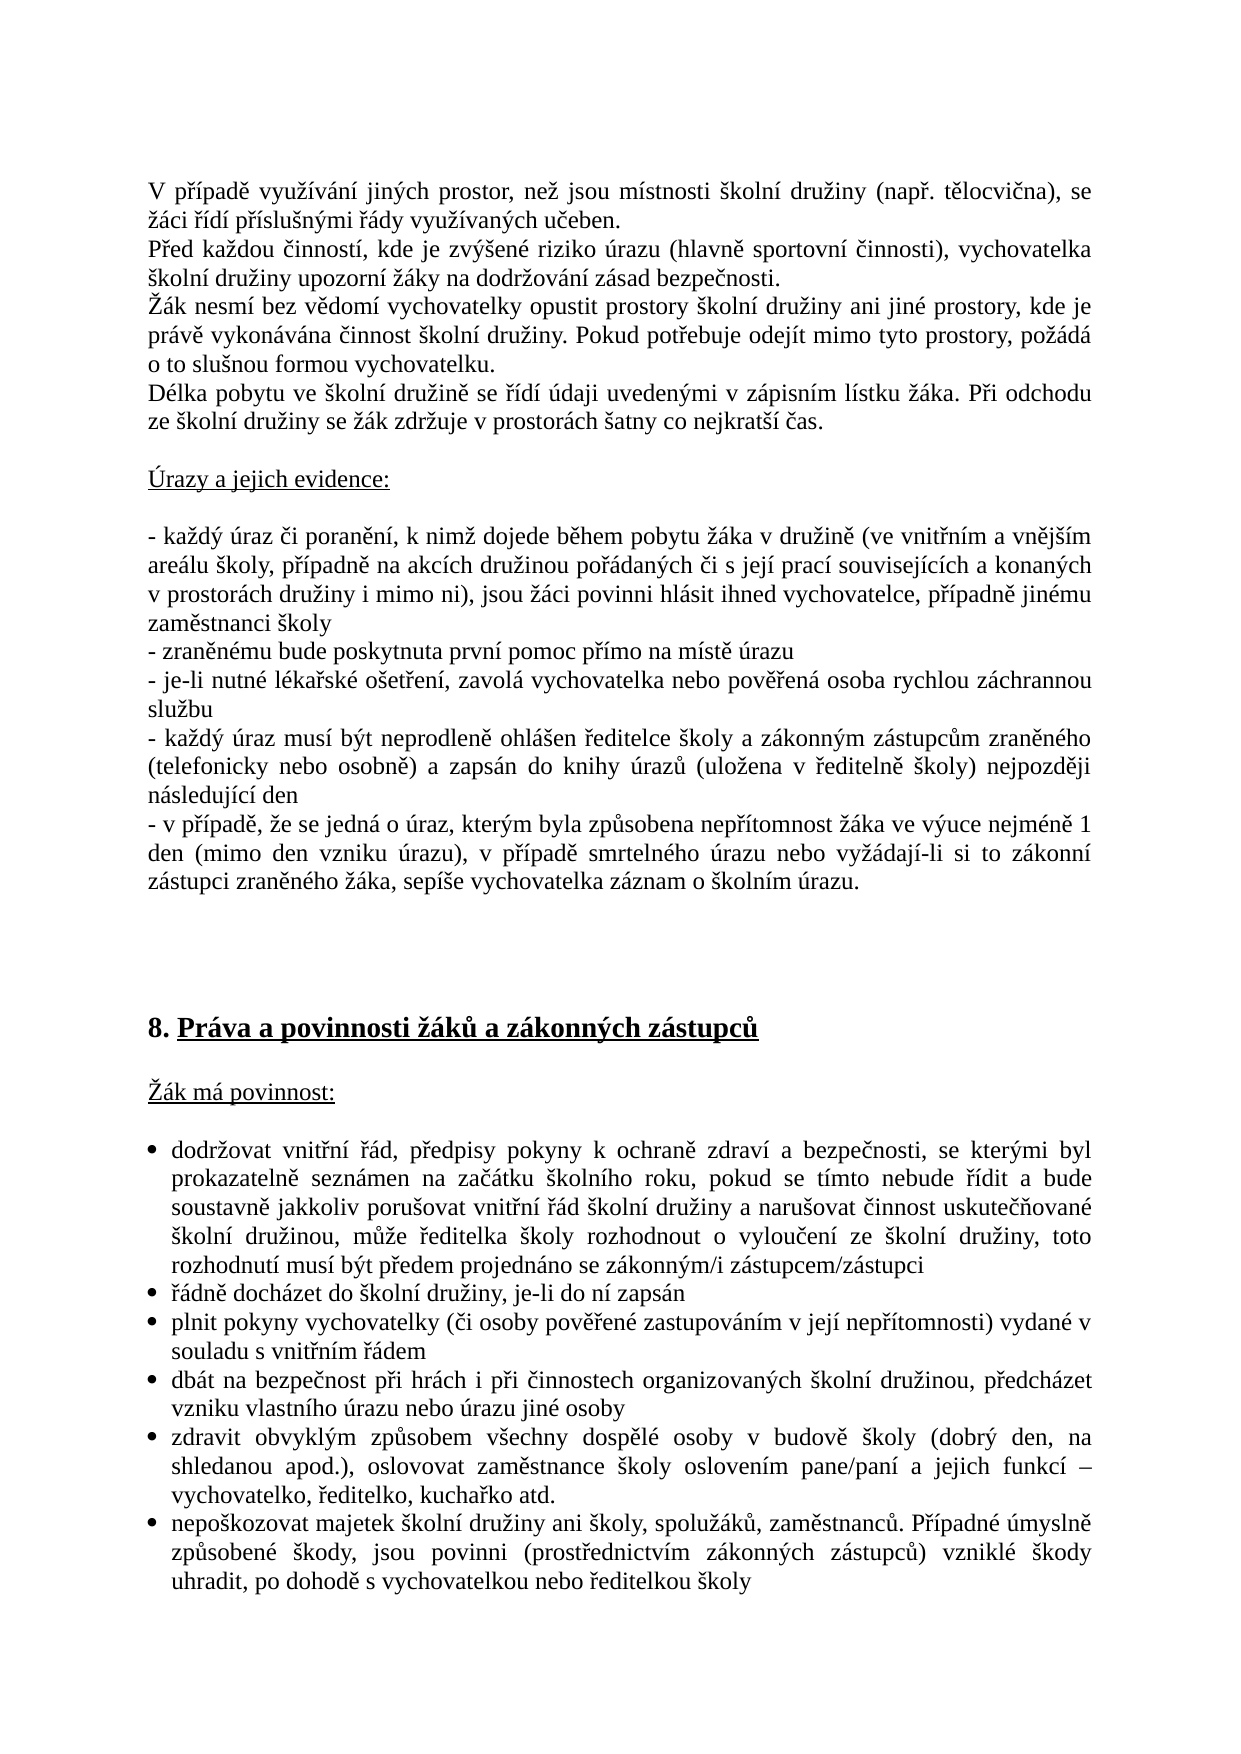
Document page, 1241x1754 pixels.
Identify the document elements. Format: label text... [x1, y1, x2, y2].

text - každý úraz musí být neprodleně ohlášen ředitelce školy a zákonným zástupcům zraněného (telefonicky nebo osobně) a zapsán do knihy úrazů (uložena v ředitelně školy) nejpozději následující den [148, 723, 1093, 809]
list dbát na bezpečnost při hrách i při činnostech organizovaných školní družinou, předcházet vzniku vlastního úrazu nebo úrazu jiné osoby [148, 1365, 1093, 1422]
text - je-li nutné lékařské ošetření, zavolá vychovatelka nebo pověřená osoba rychlou záchrannou službu [148, 665, 1093, 723]
text Délka pobytu ve školní družině se řídí údaji uvedenými v zápisním lístku žáka. Při odchodu ze školní družiny se žák zdržuje v prostorách šatny co nejkratší čas. [148, 378, 1093, 435]
text Žák má povinnost: [148, 1077, 1093, 1106]
text - zraněnému bude poskytnuta první pomoc přímo na místě úrazu [148, 636, 1093, 665]
text Žák nesmí bez vědomí vychovatelky opustit prostory školní družiny ani jiné prostory, kde je právě vykonávána činnost školní družiny. Pokud potřebuje odejít mimo tyto prostory, požádá o to slušnou formou vychovatelku. [148, 291, 1093, 378]
text 8. Práva a povinnosti žáků a zákonných zástupců [148, 1010, 1093, 1044]
text Úrazy a jejich evidence: [148, 464, 1093, 493]
text - v případě, že se jedná o úraz, kterým byla způsobena nepřítomnost žáka ve výuce nejméně 1 den (mimo den vzniku úrazu), v případě smrtelného úrazu nebo vyžádají-li si to zákonní zástupci zraněného žáka, sepíše vychovatelka záznam o školním úrazu. [148, 809, 1093, 895]
list plnit pokyny vychovatelky (či osoby pověřené zastupováním v její nepřítomnosti) vydané v souladu s vnitřním řádem [148, 1307, 1093, 1365]
list nepoškozovat majetek školní družiny ani školy, spolužáků, zaměstnanců. Případné úmyslně způsobené škody, jsou povinni (prostřednictvím zákonných zástupců) vzniklé škody uhradit, po dohodě s vychovatelkou nebo ředitelkou školy [148, 1508, 1093, 1595]
text Před každou činností, kde je zvýšené riziko úrazu (hlavně sportovní činnosti), vychovatelka školní družiny upozorní žáky na dodržování zásad bezpečnosti. [148, 234, 1093, 291]
text - každý úraz či poranění, k nimž dojede během pobytu žáka v družině (ve vnitřním a vnějším areálu školy, případně na akcích družinou pořádaných či s její prací souvisejících a konaných v prostorách družiny i mimo ni), jsou žáci povinni hlásit ihned vychovatelce, případně jinému zaměstnanci školy [148, 521, 1093, 636]
list zdravit obvyklým způsobem všechny dospělé osoby v budově školy (dobrý den, na shledanou apod.), oslovovat zaměstnance školy oslovením pane/paní a jejich funkcí – vychovatelko, ředitelko, kuchařko atd. [148, 1422, 1093, 1508]
list řádně docházet do školní družiny, je-li do ní zapsán [148, 1278, 1093, 1307]
list dodržovat vnitřní řád, předpisy pokyny k ochraně zdraví a bezpečnosti, se kterými byl prokazatelně seznámen na začátku školního roku, pokud se tímto nebude řídit a bude soustavně jakkoliv porušovat vnitřní řád školní družiny a narušovat činnost uskutečňované školní družinou, může ředitelka školy rozhodnout o vyloučení ze školní družiny, toto rozhodnutí musí být předem projednáno se zákonným/i zástupcem/zástupci [148, 1135, 1093, 1278]
text V případě využívání jiných prostor, než jsou místnosti školní družiny (např. tělocvična), se žáci řídí příslušnými řády využívaných učeben. [148, 176, 1093, 234]
